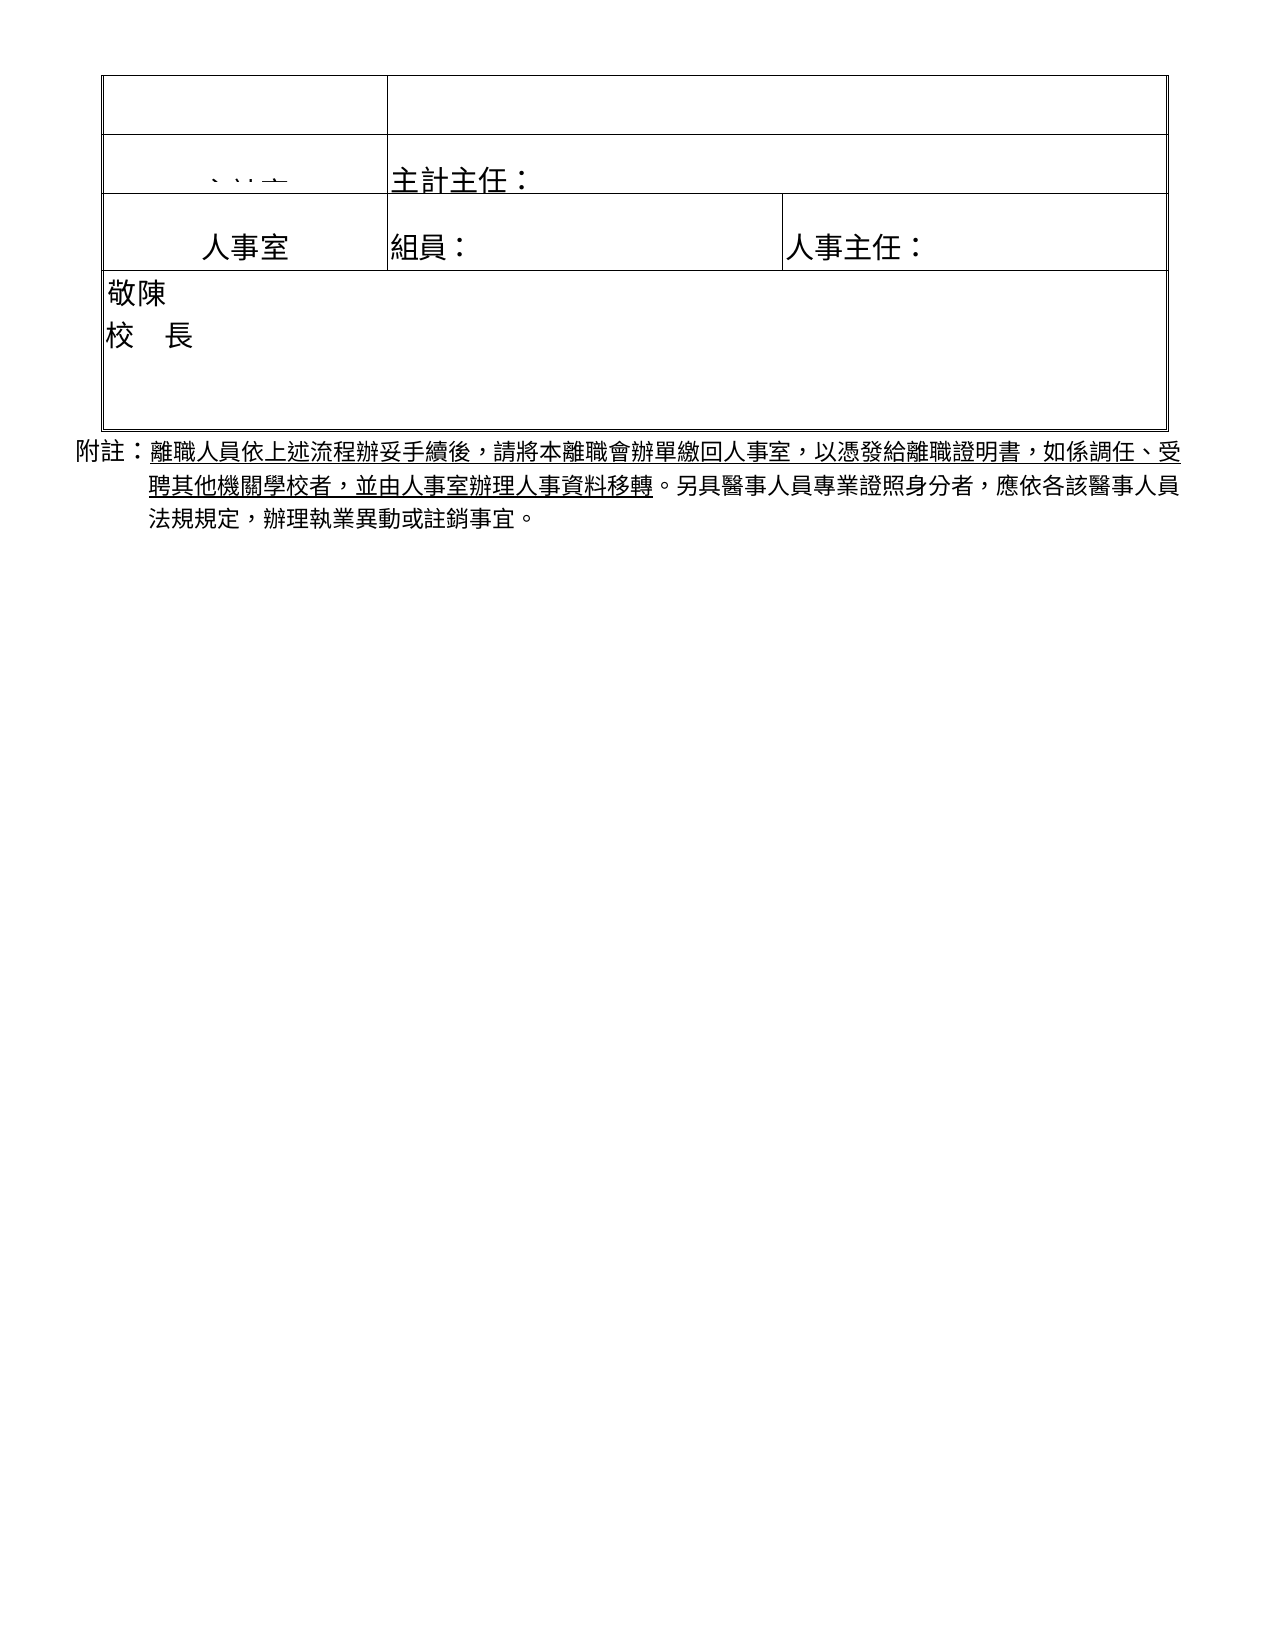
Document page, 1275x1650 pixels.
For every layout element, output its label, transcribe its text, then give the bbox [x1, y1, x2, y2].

table_cell 主計室 [104, 135, 387, 193]
table_cell 敬陳 校 長 中華民國 106年12月 日 [104, 271, 1166, 428]
table_cell 人事室 [104, 194, 387, 270]
table_cell 教官室 [104, 76, 387, 134]
table_cell 主任教官： [388, 76, 1166, 134]
text 附註：離職人員依上述流程辦妥手續後，請將本離職會辦單繳回人事室，以憑發給離職證明書，如係調任、受聘其他機關學校者，並由人事室辦理人事資料移轉。另具醫事人員專業證照身分者，應依各該醫事人員法規規定，辦理執業異動或註銷事宜。 [75, 432, 1200, 534]
table_cell 人事主任： [783, 194, 1166, 270]
table_cell 主計主任： [388, 135, 1166, 193]
table_cell 組員： 職名章、職員證、公、健保、退撫基金 [388, 194, 782, 270]
